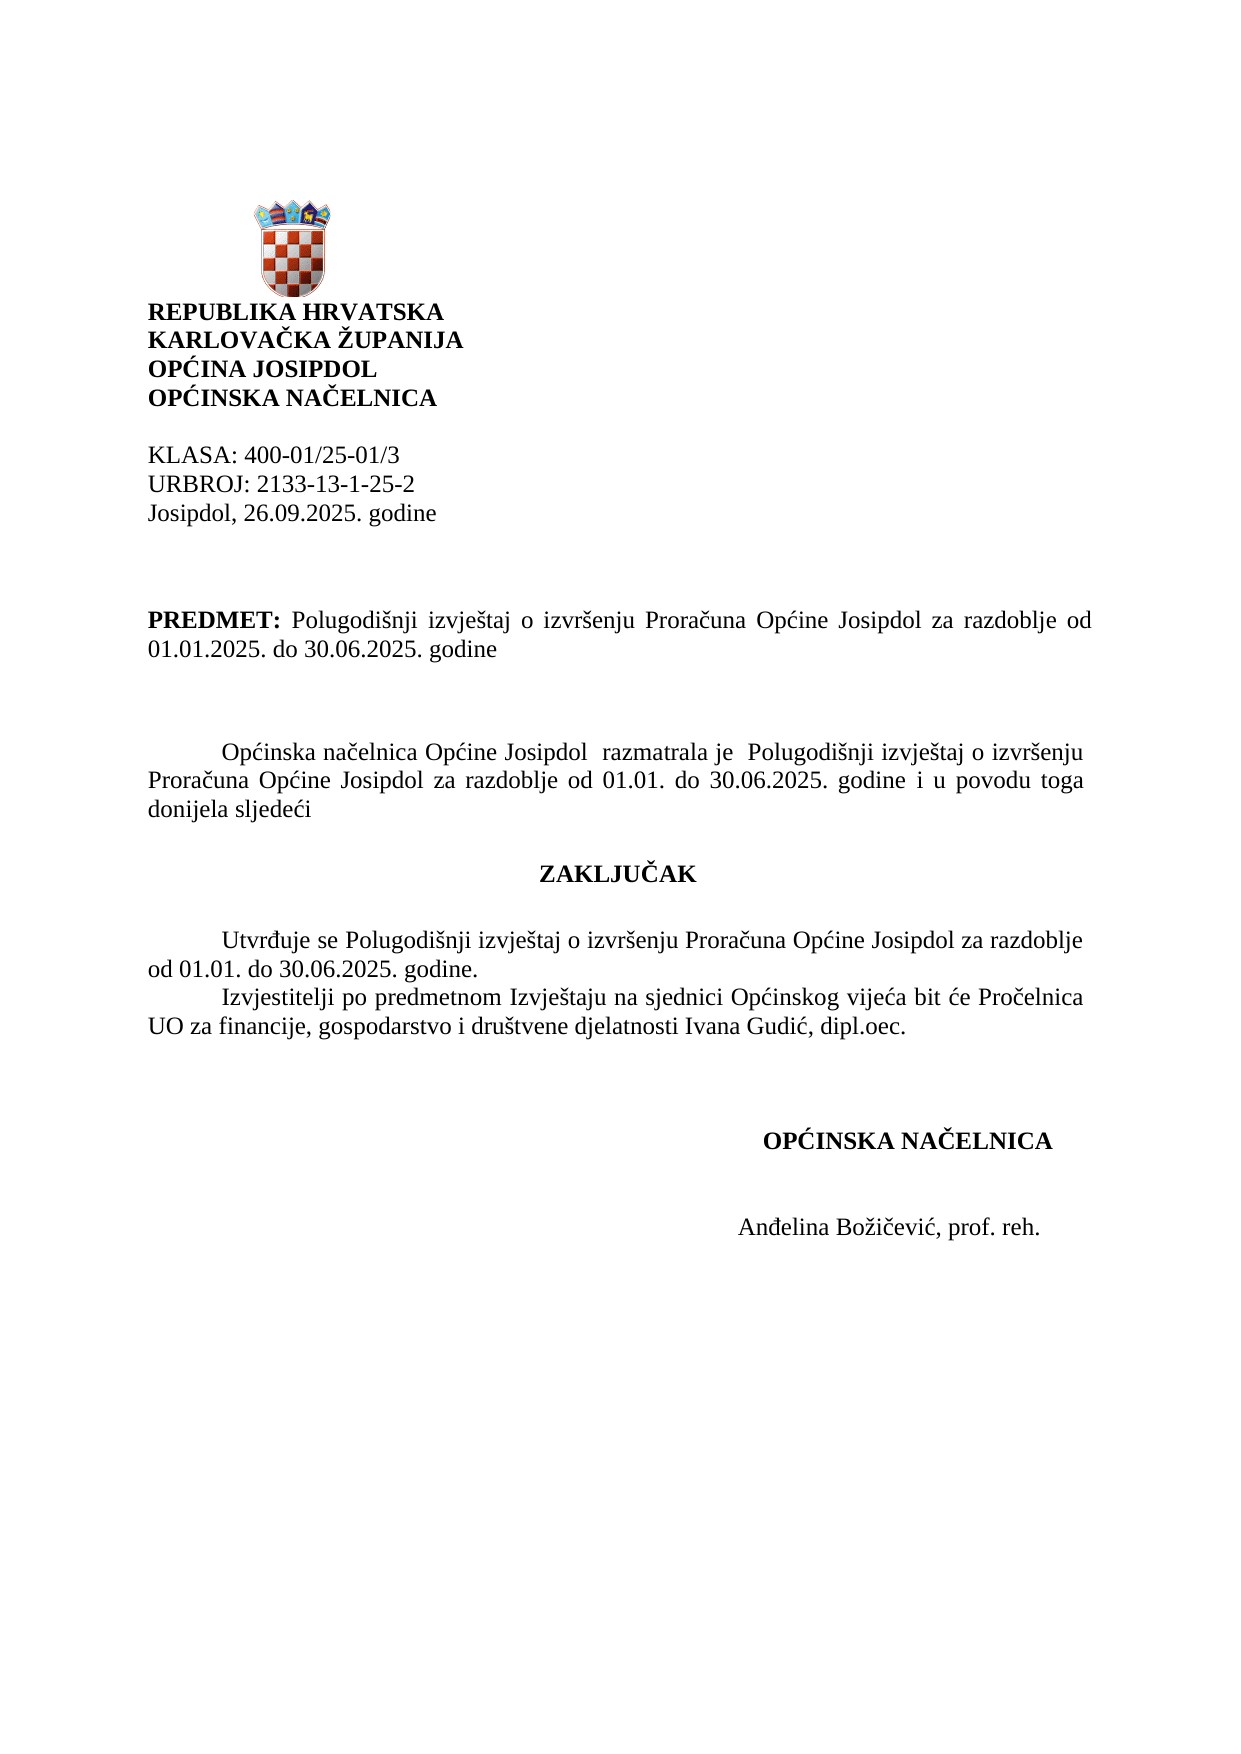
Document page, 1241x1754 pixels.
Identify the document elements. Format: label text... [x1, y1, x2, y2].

text Josipdol, 26.09.2025. godine [148, 498, 1093, 527]
text KLASA: 400-01/25-01/3 [148, 441, 1093, 469]
text OPĆINA JOSIPDOL [148, 354, 1093, 383]
text KARLOVAČKA ŽUPANIJA [148, 326, 1093, 354]
text Općinska načelnica Općine Josipdol razmatrala je Polugodišnji izvještaj o izvršenju Proračuna Općine Josipdol za razdoblje od 01.01. do 30.06.2025. godine i u povodu toga donijela sljedeći [148, 737, 1084, 823]
text PREDMET: Polugodišnji izvještaj o izvršenju Proračuna Općine Josipdol za razdoblje od 01.01.2025. do 30.06.2025. godine [148, 606, 1093, 663]
text Utvrđuje se Polugodišnji izvještaj o izvršenju Proračuna Općine Josipdol za razdoblje od 01.01. do 30.06.2025. godine. [148, 925, 1084, 982]
text Anđelina Božičević, prof. reh. [148, 1212, 1103, 1241]
text ZAKLJUČAK [148, 859, 1088, 888]
text Izvjestitelji po predmetnom Izvještaju na sjednici Općinskog vijeća bit će Pročelnica UO za financije, gospodarstvo i društvene djelatnosti Ivana Gudić, dipl.oec. [148, 982, 1084, 1040]
text OPĆINSKA NAČELNICA [148, 1126, 1088, 1155]
text REPUBLIKA HRVATSKA [148, 297, 1093, 326]
text URBROJ: 2133-13-1-25-2 [148, 469, 1093, 498]
text OPĆINSKA NAČELNICA [148, 383, 1093, 412]
